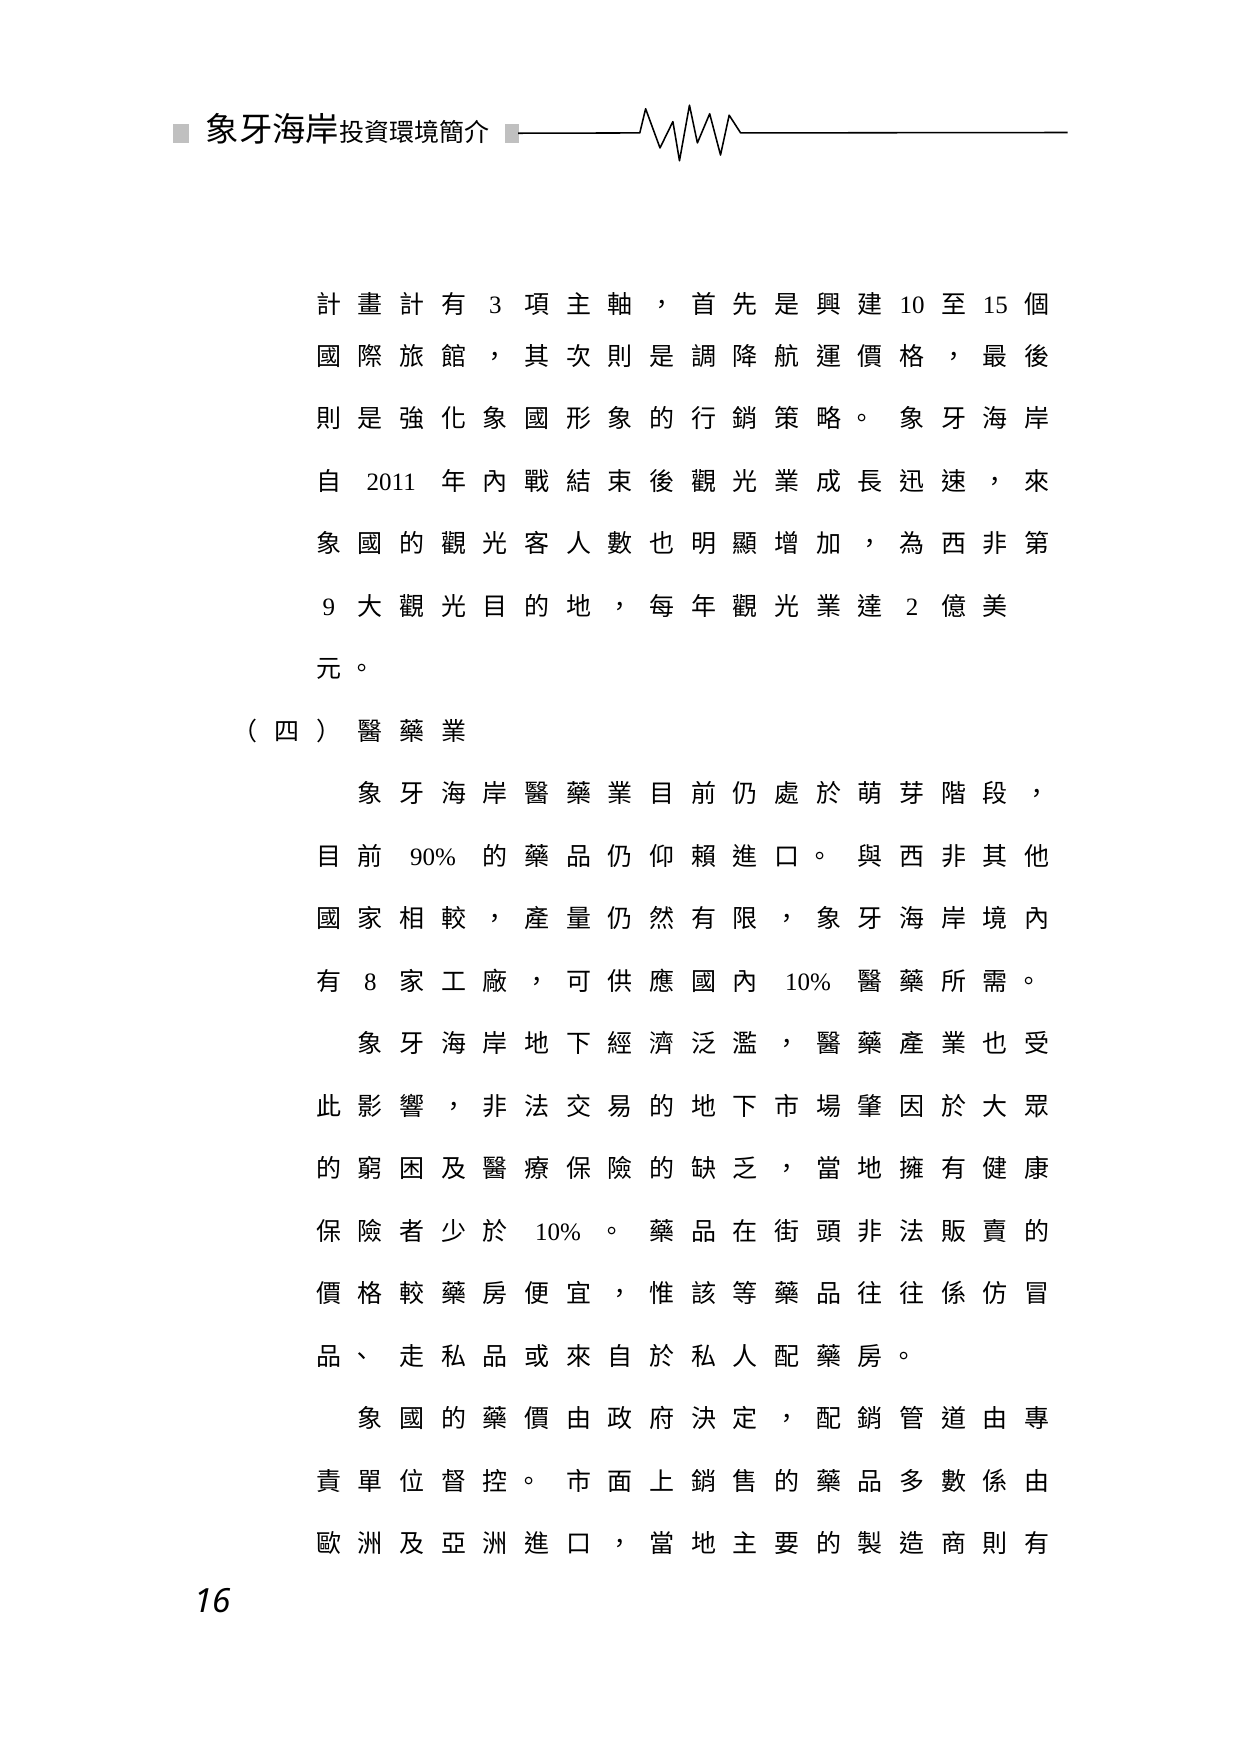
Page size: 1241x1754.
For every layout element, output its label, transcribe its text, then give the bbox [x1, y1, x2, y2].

text 象牙海岸自2002年發生內亂以來，觀光業嚴重受創，每年約僅28萬名旅客來象，大多數旅客來自鄰近區域國家，來象目的則以商務或探親為主，渡假及休閒的旅客低於20%。為能挽救頹靡不振的觀光業，象牙海岸觀光部推動2015年展望計畫，該計畫計有3項主軸，首先是興建10至15個國際旅館，其次則是調降航運價格，最後則是強化象國形象的行銷策略。象牙海岸自2011年內戰結束後觀光業成長迅速，來象國的觀光客人數也明顯增加，為西非第9大觀光目的地，每年觀光業達2億美元。 [281, 250, 1058, 688]
text 象牙海岸醫藥業目前仍處於萌芽階段，目前90%的藥品仍仰賴進口。與西非其他國家相較，產量仍然有限，象牙海岸境內有8家工廠，可供應國內10%醫藥所需。 [281, 750, 1058, 1000]
text 象牙海岸地下經濟泛濫，醫藥產業也受此影響，非法交易的地下市場肇因於大眾的窮困及醫療保險的缺乏，當地擁有健康保險者少於10%。藥品在街頭非法販賣的價格較藥房便宜，惟該等藥品往往係仿冒品、走私品或來自於私人配藥房。 [281, 1000, 1058, 1375]
text 象國的藥價由政府決定，配銷管道由專責單位督控。市面上銷售的藥品多數係由歐洲及亞洲進口，當地主要的製造商則有 [281, 1375, 1058, 1563]
text （四）醫藥業 [207, 688, 1058, 750]
